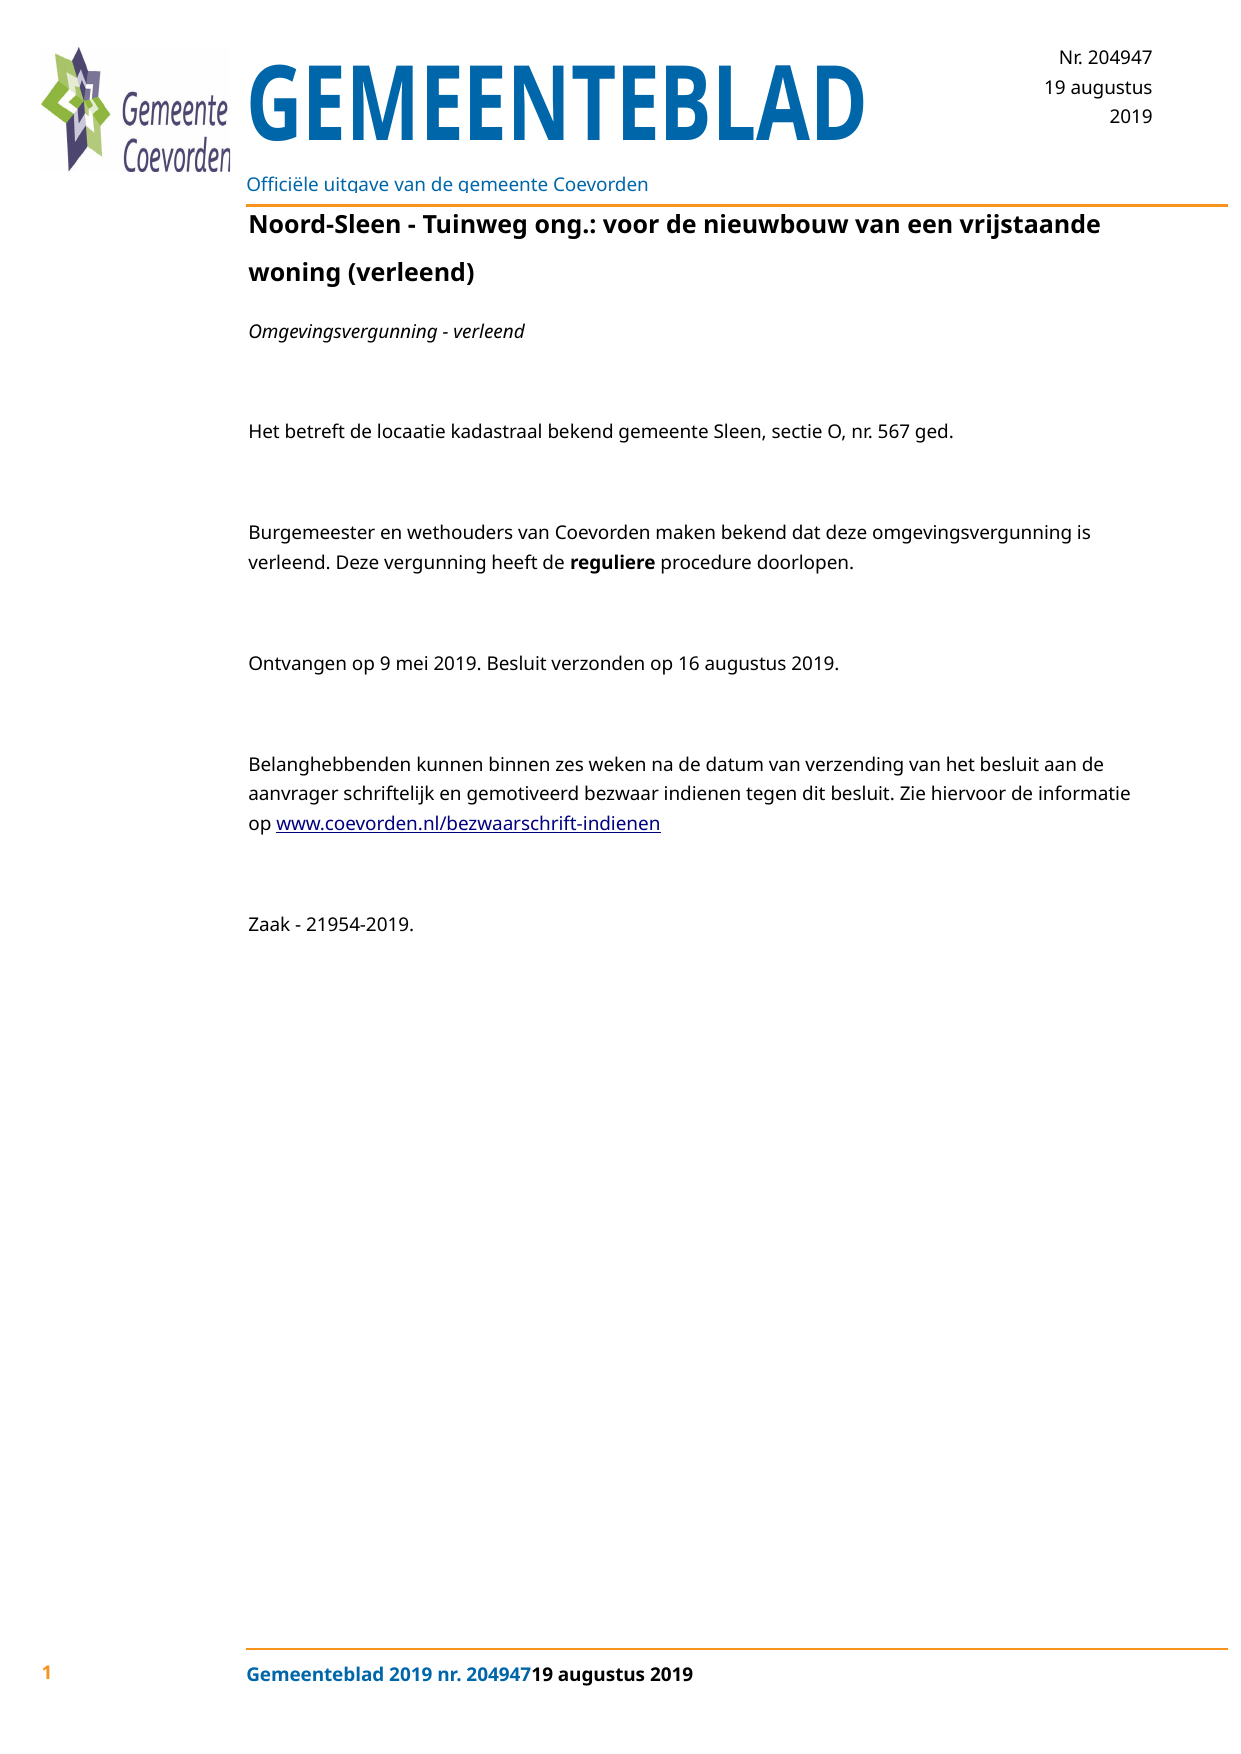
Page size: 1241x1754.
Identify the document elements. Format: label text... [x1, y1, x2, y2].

text Noord-Sleen - Tuinweg ong.: voor de nieuwbouw van een vrijstaande woning (verleend) [248, 207, 1152, 288]
text Omgevingsvergunning - verleend [248, 318, 1152, 344]
text Het betreft de locaatie kadastraal bekend gemeente Sleen, sectie O, nr. 567 ged. [248, 419, 1152, 444]
text Burgemeester en wethouders van Coevorden maken bekend dat deze omgevingsvergunning is verleend. Deze vergunning heeft de reguliere procedure doorlopen. [248, 519, 1152, 575]
picture [41, 47, 231, 172]
text Belanghebbenden kunnen binnen zes weken na de datum van verzending van het besluit aan de aanvrager schriftelijk en gemotiveerd bezwaar indienen tegen dit besluit. Zie hiervoor de informatie op www.coevorden.nl/bezwaarschrift-indienen [248, 751, 1152, 836]
text Ontvangen op 9 mei 2019. Besluit verzonden op 16 augustus 2019. [248, 650, 1152, 676]
text Zaak - 21954-2019. [248, 911, 1152, 937]
